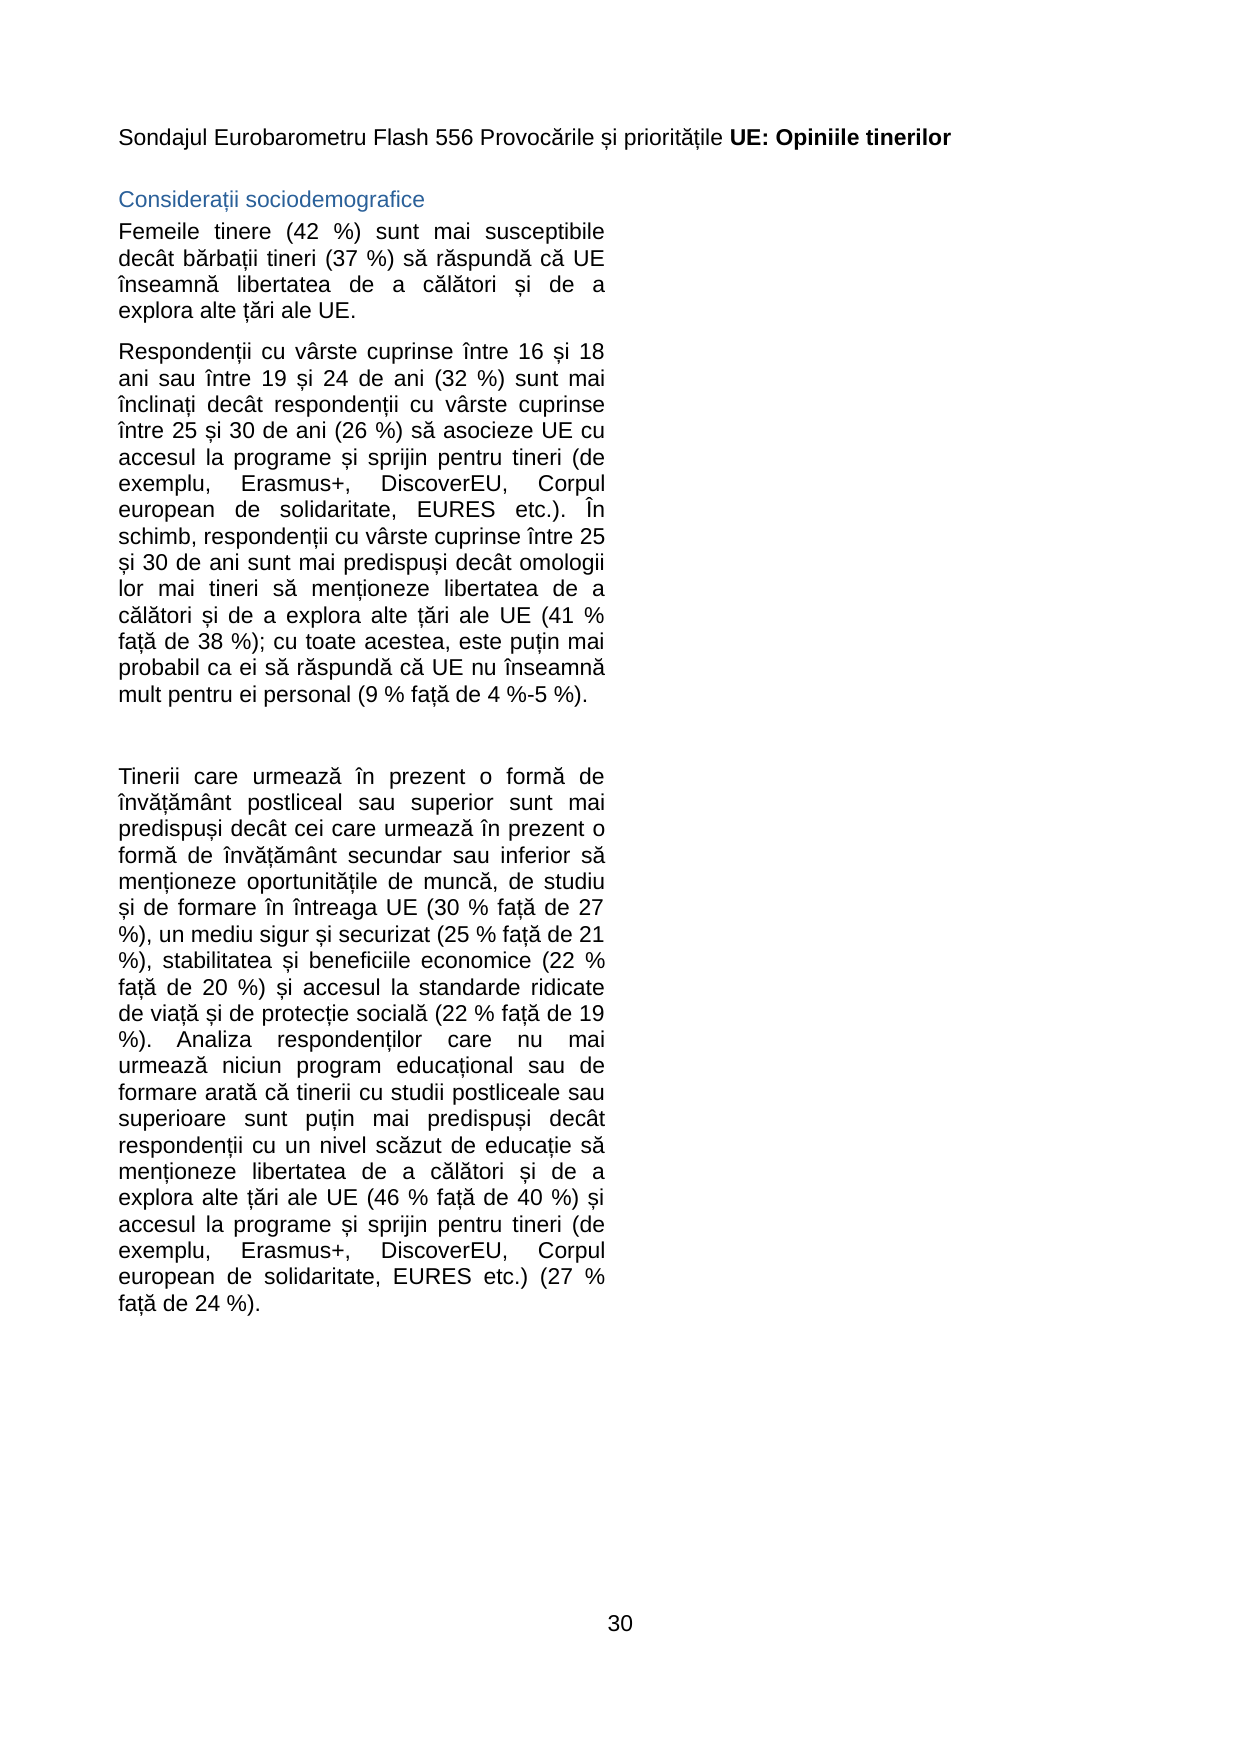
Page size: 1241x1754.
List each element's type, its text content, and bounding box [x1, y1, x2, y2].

text Femeile tinere (42 %) sunt mai susceptibile decât bărbații tineri (37 %) să răspundă că UE înseamnă libertatea de a călători și de a explora alte țări ale UE. [118, 218, 605, 323]
text Respondenții cu vârste cuprinse între 16 și 18 ani sau între 19 și 24 de ani (32 %) sunt mai înclinați decât respondenții cu vârste cuprinse între 25 și 30 de ani (26 %) să asocieze UE cu accesul la programe și sprijin pentru tineri (de exemplu, Erasmus+, DiscoverEU, Corpul european de solidaritate, EURES etc.). În schimb, respondenții cu vârste cuprinse între 25 și 30 de ani sunt mai predispuși decât omologii lor mai tineri să menționeze libertatea de a călători și de a explora alte țări ale UE (41 % față de 38 %); cu toate acestea, este puțin mai probabil ca ei să răspundă că UE nu înseamnă mult pentru ei personal (9 % față de 4 %-5 %). [118, 338, 605, 707]
text Tinerii care urmează în prezent o formă de învățământ postliceal sau superior sunt mai predispuși decât cei care urmează în prezent o formă de învățământ secundar sau inferior să menționeze oportunitățile de muncă, de studiu și de formare în întreaga UE (30 % față de 27 %), un mediu sigur și securizat (25 % față de 21 %), stabilitatea și beneficiile economice (22 % față de 20 %) și accesul la standarde ridicate de viață și de protecție socială (22 % față de 19 %). Analiza respondenților care nu mai urmează niciun program educațional sau de formare arată că tinerii cu studii postliceale sau superioare sunt puțin mai predispuși decât respondenții cu un nivel scăzut de educație să menționeze libertatea de a călători și de a explora alte țări ale UE (46 % față de 40 %) și accesul la programe și sprijin pentru tineri (de exemplu, Erasmus+, DiscoverEU, Corpul european de solidaritate, EURES etc.) (27 % față de 24 %). [118, 763, 605, 1316]
text Considerații sociodemografice [118, 186, 605, 212]
